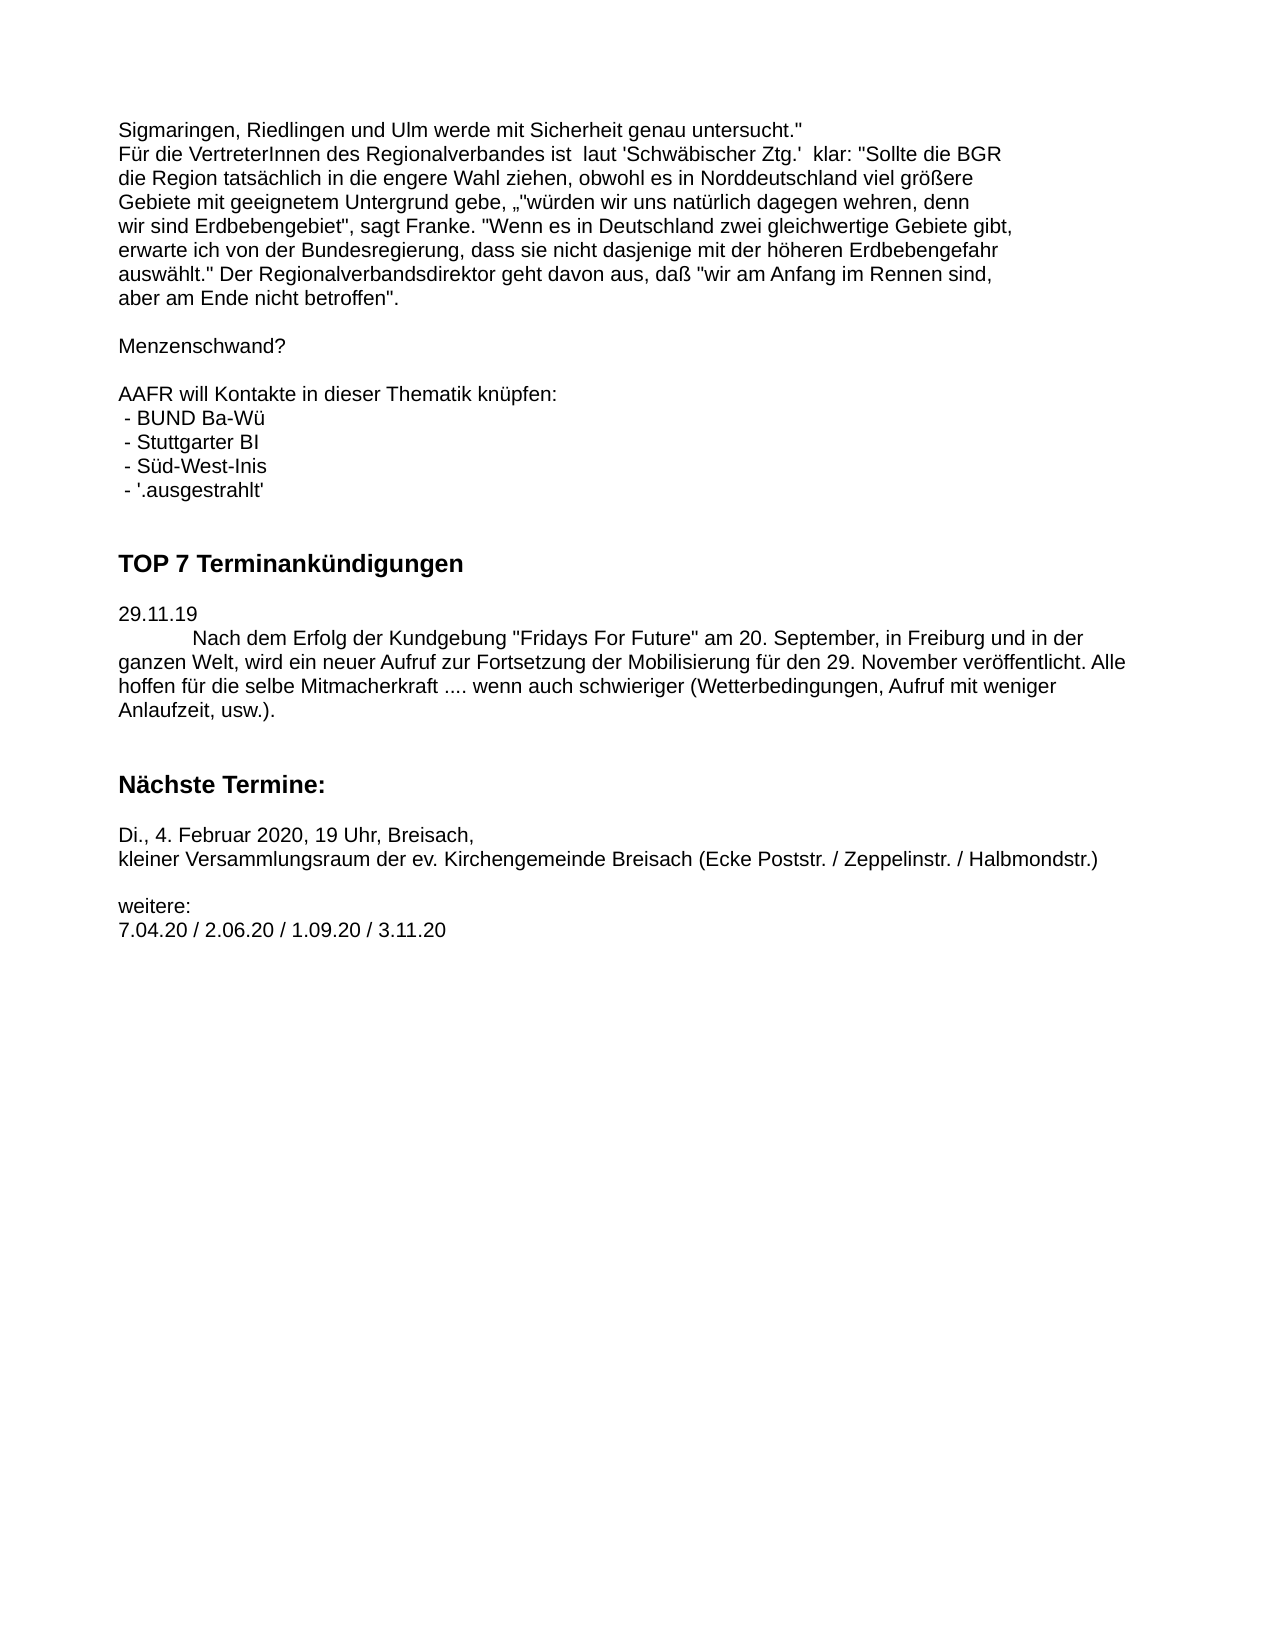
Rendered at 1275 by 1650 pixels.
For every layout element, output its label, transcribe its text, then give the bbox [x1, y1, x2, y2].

text AAFR will Kontakte in dieser Thematik knüpfen: [118, 382, 1157, 406]
text Di., 4. Februar 2020, 19 Uhr, Breisach, [118, 822, 1157, 846]
text Menzenschwand? [118, 334, 1157, 358]
text Nächste Termine: [118, 770, 1157, 798]
text kleiner Versammlungsraum der ev. Kirchengemeinde Breisach (Ecke Poststr. / Zeppelinstr. / Halbmondstr.) [118, 846, 1157, 870]
text TOP 7 Terminankündigungen [118, 549, 1157, 578]
text aber am Ende nicht betroffen". [118, 286, 1157, 310]
text auswählt." Der Regionalverbandsdirektor geht davon aus, daß "wir am Anfang im Rennen sind, [118, 262, 1157, 286]
text - BUND Ba-Wü [118, 406, 1157, 429]
text Gebiete mit geeignetem Untergrund gebe, „"würden wir uns natürlich dagegen wehren, denn [118, 190, 1157, 214]
text Sigmaringen, Riedlingen und Ulm werde mit Sicherheit genau untersucht." [118, 118, 1157, 142]
text - '.ausgestrahlt' [118, 477, 1157, 501]
text erwarte ich von der Bundesregierung, dass sie nicht dasjenige mit der höheren Erdbebengefahr [118, 238, 1157, 262]
text wir sind Erdbebengebiet", sagt Franke. "Wenn es in Deutschland zwei gleichwertige Gebiete gibt, [118, 214, 1157, 238]
text 7.04.20 / 2.06.20 / 1.09.20 / 3.11.20 [118, 918, 1157, 942]
text 29.11.19 [118, 602, 1157, 626]
text Für die VertreterInnen des Regionalverbandes ist laut 'Schwäbischer Ztg.' klar: "Sollte die BGR [118, 142, 1157, 166]
text Nach dem Erfolg der Kundgebung "Fridays For Future" am 20. September, in Freiburg und in der ganzen Welt, wird ein neuer Aufruf zur Fortsetzung der Mobilisierung für den 29. November veröffentlicht. Alle hoffen für die selbe Mitmacherkraft .... wenn auch schwieriger (Wetterbedingungen, Aufruf mit weniger Anlaufzeit, usw.). [118, 626, 1157, 722]
text - Stuttgarter BI [118, 429, 1157, 453]
text weitere: [118, 894, 1157, 918]
text die Region tatsächlich in die engere Wahl ziehen, obwohl es in Norddeutschland viel größere [118, 166, 1157, 190]
text - Süd-West-Inis [118, 453, 1157, 477]
